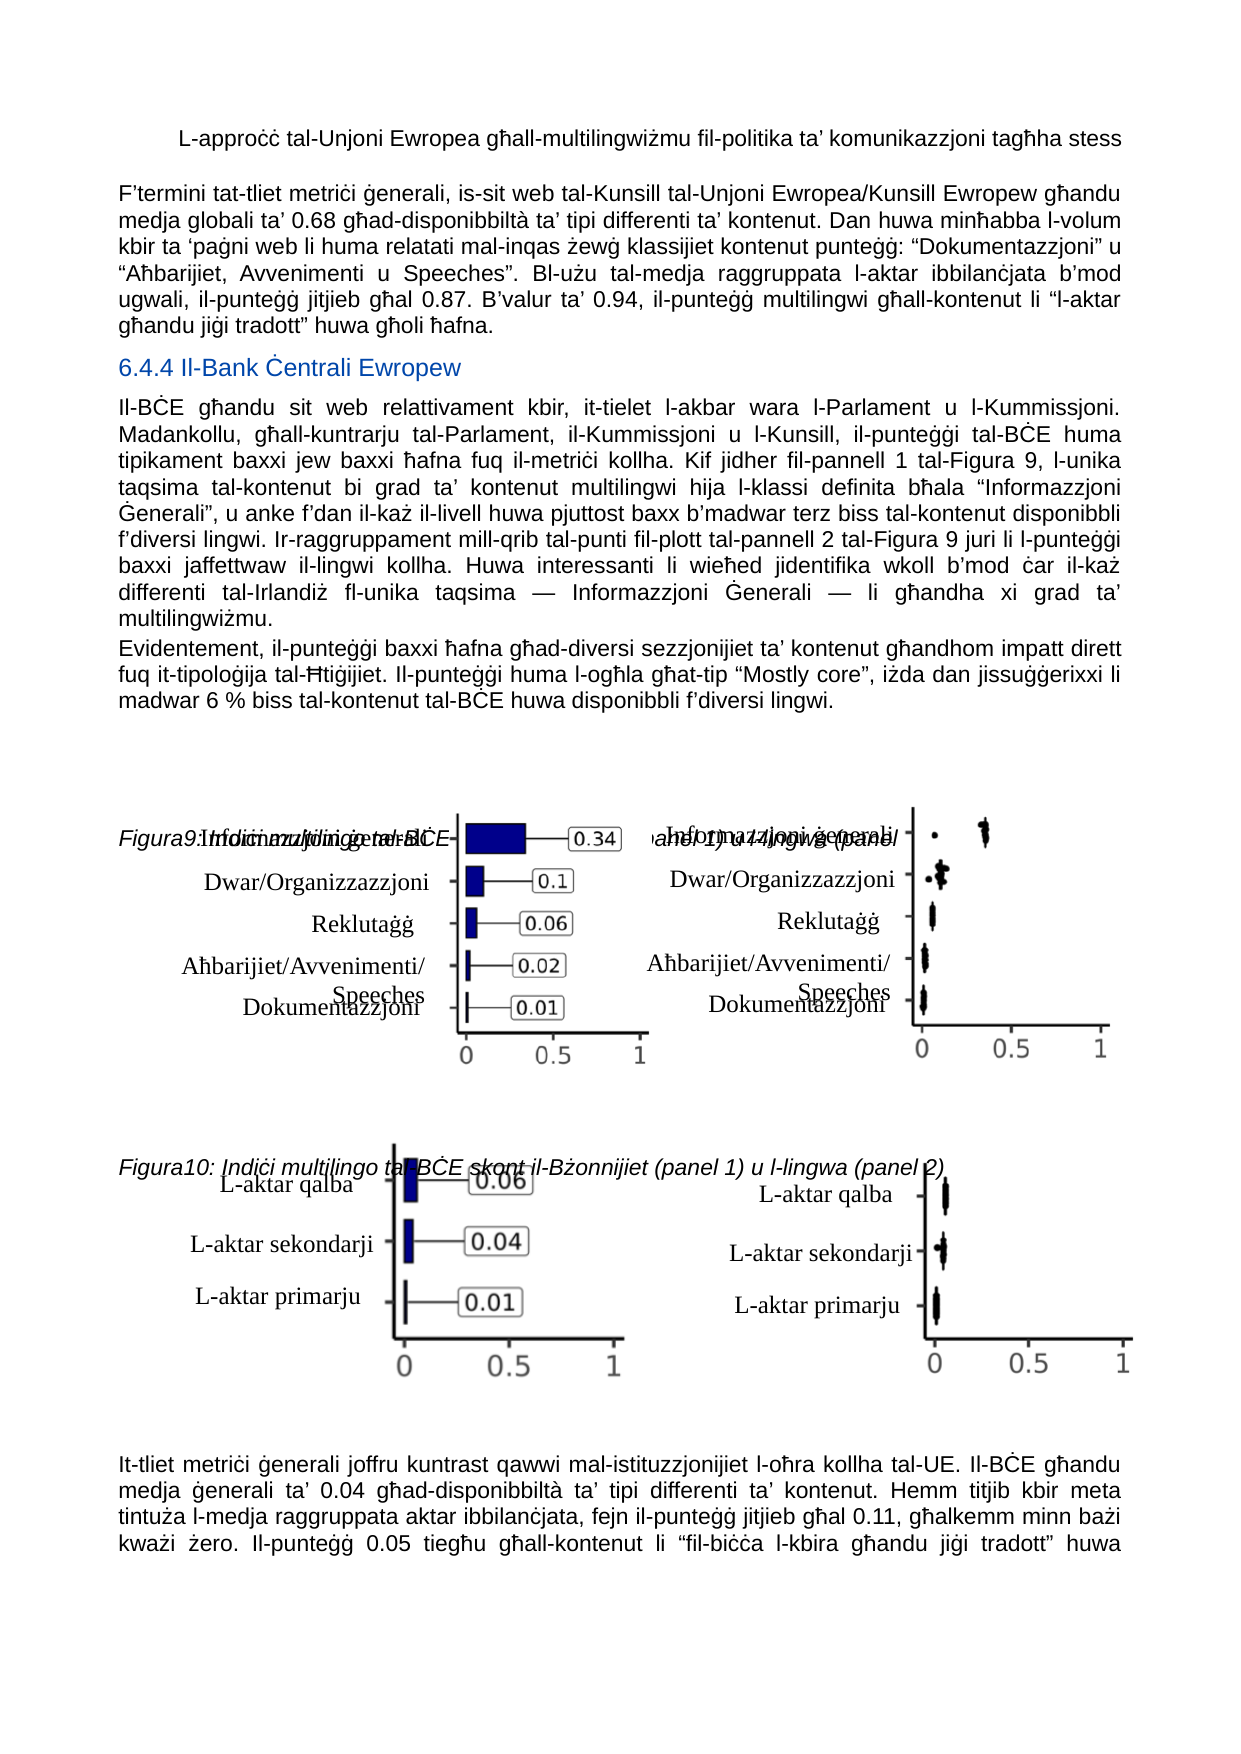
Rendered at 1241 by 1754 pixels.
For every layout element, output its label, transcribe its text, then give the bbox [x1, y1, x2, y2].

picture [380, 1180, 633, 1385]
text Figura9: Indiċi multilingo tal-BĊE skont il-Kontenut (panel 1) u l-lingwa (panel 2) [118, 825, 449, 851]
text It-tliet metriċi ġenerali joffru kuntrast qawwi mal-istituzzjonijiet l-oħra kollha tal-UE. Il-BĊE għandu medja ġenerali ta’ 0.04 għad-disponibbiltà ta’ tipi differenti ta’ kontenut. Hemm titjib kbir meta tintuża l-medja raggruppata aktar ibbilanċjata, fejn il-punteġġ jitjieb għal 0.11, għalkemm minn bażi kważi żero. Il-punteġġ 0.05 tiegħu għall-kontenut li “fil-biċċa l-kbira għandu jiġi tradott” huwa [118, 1451, 1122, 1556]
text Figura9: Indiċi multilingo tal-BĊE skont il-Kontenut (panel 1) u l-lingwa (panel 2) [652, 825, 901, 851]
picture [901, 805, 1113, 1060]
text Figura10: Indiċi multilingo tal-BĊE skont il-Bżonnijiet (panel 1) u l-lingwa (panel 2) [118, 1154, 1147, 1180]
text Il-BĊE għandu sit web relattivament kbir, it-tielet l-akbar wara l-Parlament u l-Kummissjoni. Madankollu, għall-kuntrarju tal-Parlament, il-Kummissjoni u l-Kunsill, il-punteġġi tal-BĊE huma tipikament baxxi jew baxxi ħafna fuq il-metriċi kollha. Kif jidher fil-pannell 1 tal-Figura 9, l-unika taqsima tal-kontenut bi grad ta’ kontenut multilingwi hija l-klassi definita bħala “Informazzjoni Ġenerali”, u anke f’dan il-każ il-livell huwa pjuttost baxx b’madwar terz biss tal-kontenut disponibbli f’diversi lingwi. Ir-raggruppament mill-qrib tal-punti fil-plott tal-pannell 2 tal-Figura 9 juri li l-punteġġi baxxi jaffettwaw il-lingwi kollha. Huwa interessanti li wieħed jidentifika wkoll b’mod ċar il-każ differenti tal-Irlandiż fl-unika taqsima — Informazzjoni Ġenerali — li għandha xi grad ta’ multilingwiżmu. [118, 394, 1122, 632]
subtitle 6.4.4 Il-Bank Ċentrali Ewropew [118, 353, 1122, 382]
picture [380, 1134, 633, 1154]
text Evidentement, il-punteġġi baxxi ħafna għad-diversi sezzjonijiet ta’ kontenut għandhom impatt dirett fuq it-tipoloġija tal-Ħtiġijiet. Il-punteġġi huma l-ogħla għat-tip “Mostly core”, iżda dan jissuġġerixxi li madwar 6 % biss tal-kontenut tal-BĊE huwa disponibbli f’diversi lingwi. [118, 635, 1122, 714]
picture [449, 806, 652, 1069]
text F’termini tat-tliet metriċi ġenerali, is-sit web tal-Kunsill tal-Unjoni Ewropea/Kunsill Ewropew għandu medja globali ta’ 0.68 għad-disponibbiltà ta’ tipi differenti ta’ kontenut. Dan huwa minħabba l-volum kbir ta ‘paġni web li huma relatati mal-inqas żewġ klassijiet kontenut punteġġ: “Dokumentazzjoni” u “Aħbarijiet, Avvenimenti u Speeches”. Bl-użu tal-medja raggruppata l-aktar ibbilanċjata b’mod ugwali, il-punteġġ jitjieb għal 0.87. B’valur ta’ 0.94, il-punteġġ multilingwi għall-kontenut li “l-aktar għandu jiġi tradott” huwa għoli ħafna. [118, 180, 1122, 338]
picture [915, 1180, 1135, 1377]
